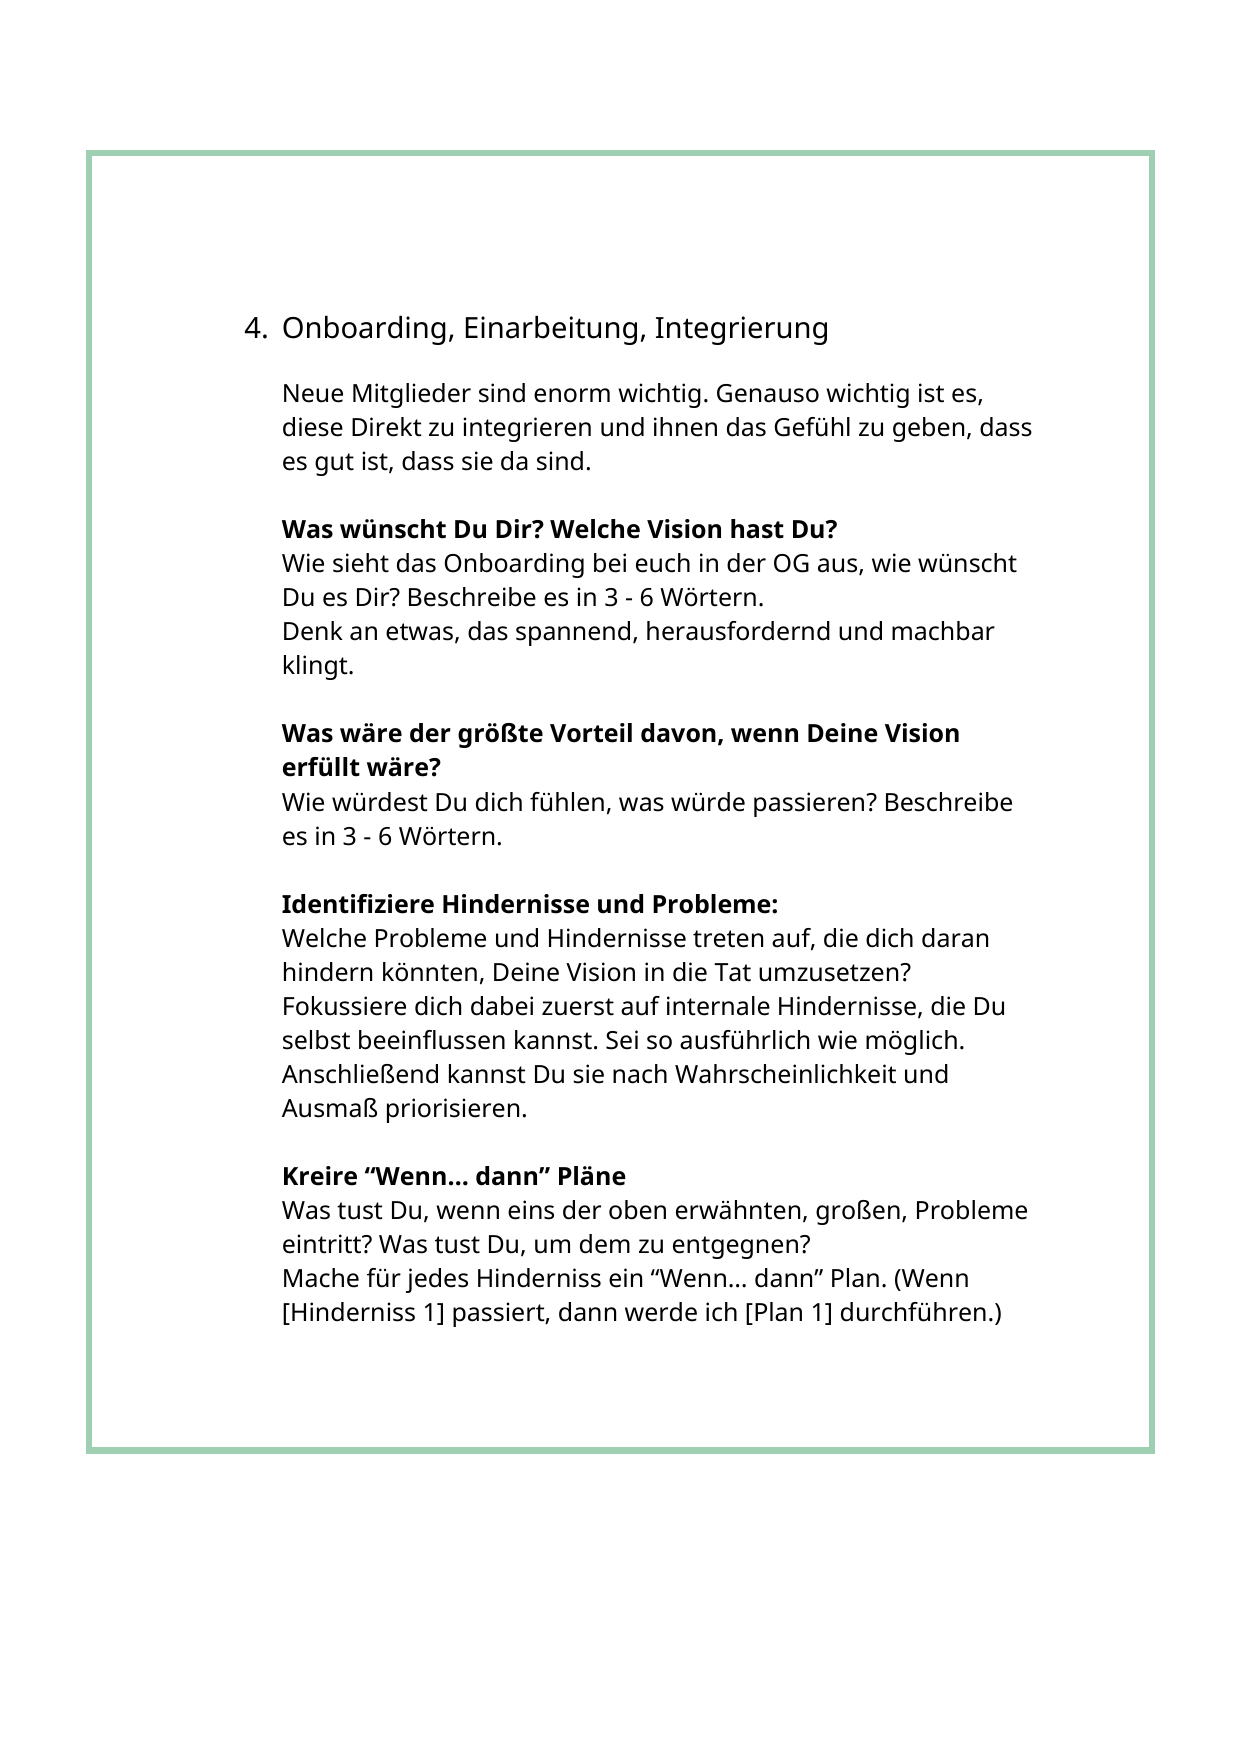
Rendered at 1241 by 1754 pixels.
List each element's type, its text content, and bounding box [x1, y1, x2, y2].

table_cell Onboarding, Einarbeitung, Integrierung Neue Mitglieder sind enorm wichtig. Genauso wichtig ist es, diese Direkt zu integrieren und ihnen das Gefühl zu geben, dass es gut ist, dass sie da sind. Was wünscht Du Dir? Welche Vision hast Du? Wie sieht das Onboarding bei euch in der OG aus, wie wünscht Du es Dir? Beschreibe es in 3 - 6 Wörtern. Denk an etwas, das spannend, herausfordernd und machbar klingt. Was wäre der größte Vorteil davon, wenn Deine Vision erfüllt wäre? Wie würdest Du dich fühlen, was würde passieren? Beschreibe es in 3 - 6 Wörtern. Identifiziere Hindernisse und Probleme: Welche Probleme und Hindernisse treten auf, die dich daran hindern könnten, Deine Vision in die Tat umzusetzen? Fokussiere dich dabei zuerst auf internale Hindernisse, die Du selbst beeinflussen kannst. Sei so ausführlich wie möglich. Anschließend kannst Du sie nach Wahrscheinlichkeit und Ausmaß priorisieren. Kreire “Wenn… dann” Pläne Was tust Du, wenn eins der oben erwähnten, großen, Probleme eintritt? Was tust Du, um dem zu entgegnen? Mache für jedes Hinderniss ein “Wenn… dann” Plan. (Wenn [Hinderniss 1] passiert, dann werde ich [Plan 1] durchführen.) [92, 156, 1149, 1447]
